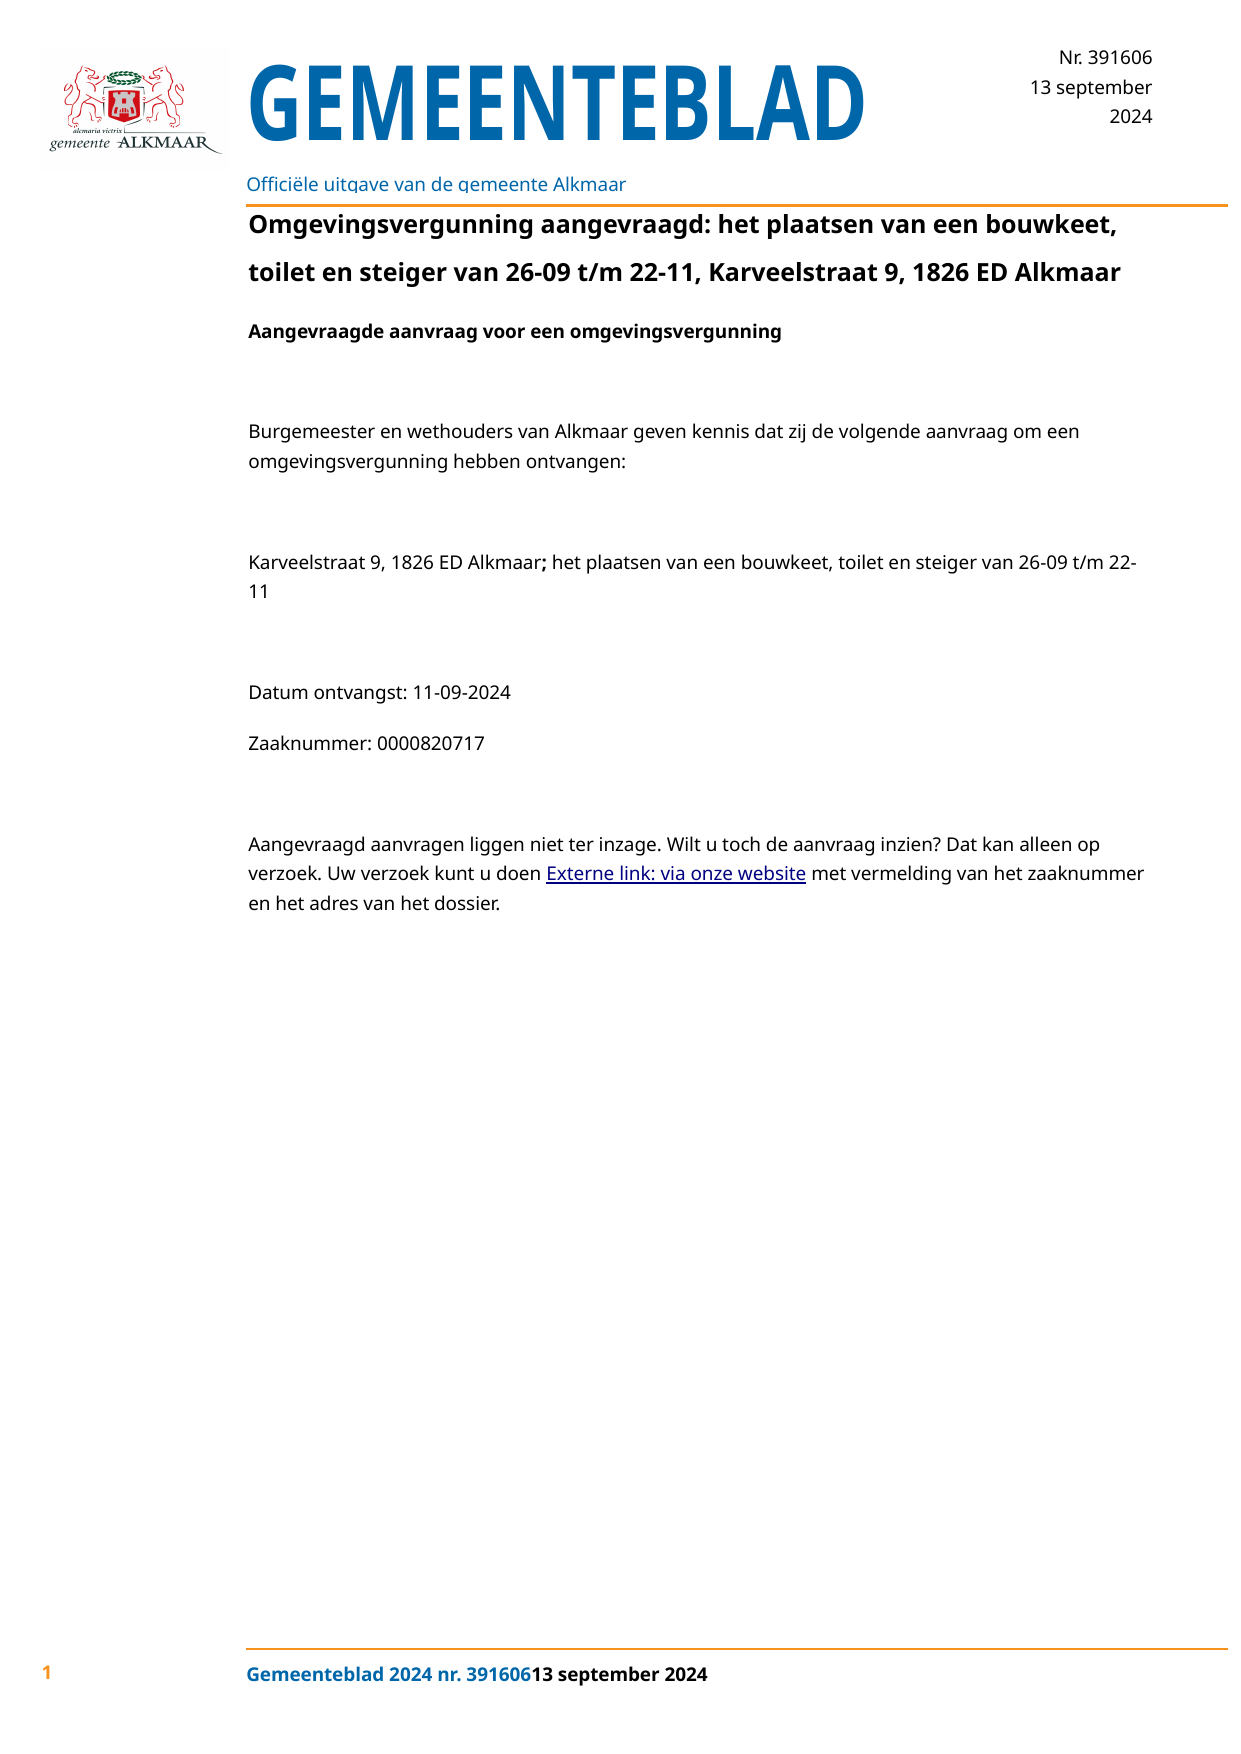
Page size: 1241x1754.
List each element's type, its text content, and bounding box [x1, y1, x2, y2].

text Burgemeester en wethouders van Alkmaar geven kennis dat zij de volgende aanvraag om een omgevingsvergunning hebben ontvangen: [248, 419, 1152, 474]
picture [41, 47, 231, 172]
text Datum ontvangst: 11-09-2024 [248, 679, 1152, 705]
text Karveelstraat 9, 1826 ED Alkmaar; het plaatsen van een bouwkeet, toilet en steiger van 26-09 t/m 22-11 [248, 549, 1152, 604]
text Aangevraagd aanvragen liggen niet ter inzage. Wilt u toch de aanvraag inzien? Dat kan alleen op verzoek. Uw verzoek kunt u doen Externe link: via onze website met vermelding van het zaaknummer en het adres van het dossier. [248, 831, 1152, 916]
text Omgevingsvergunning aangevraagd: het plaatsen van een bouwkeet, toilet en steiger van 26-09 t/m 22-11, Karveelstraat 9, 1826 ED Alkmaar [248, 207, 1152, 288]
text Zaaknummer: 0000820717 [248, 730, 1152, 756]
text Aangevraagde aanvraag voor een omgevingsvergunning [248, 318, 1152, 344]
